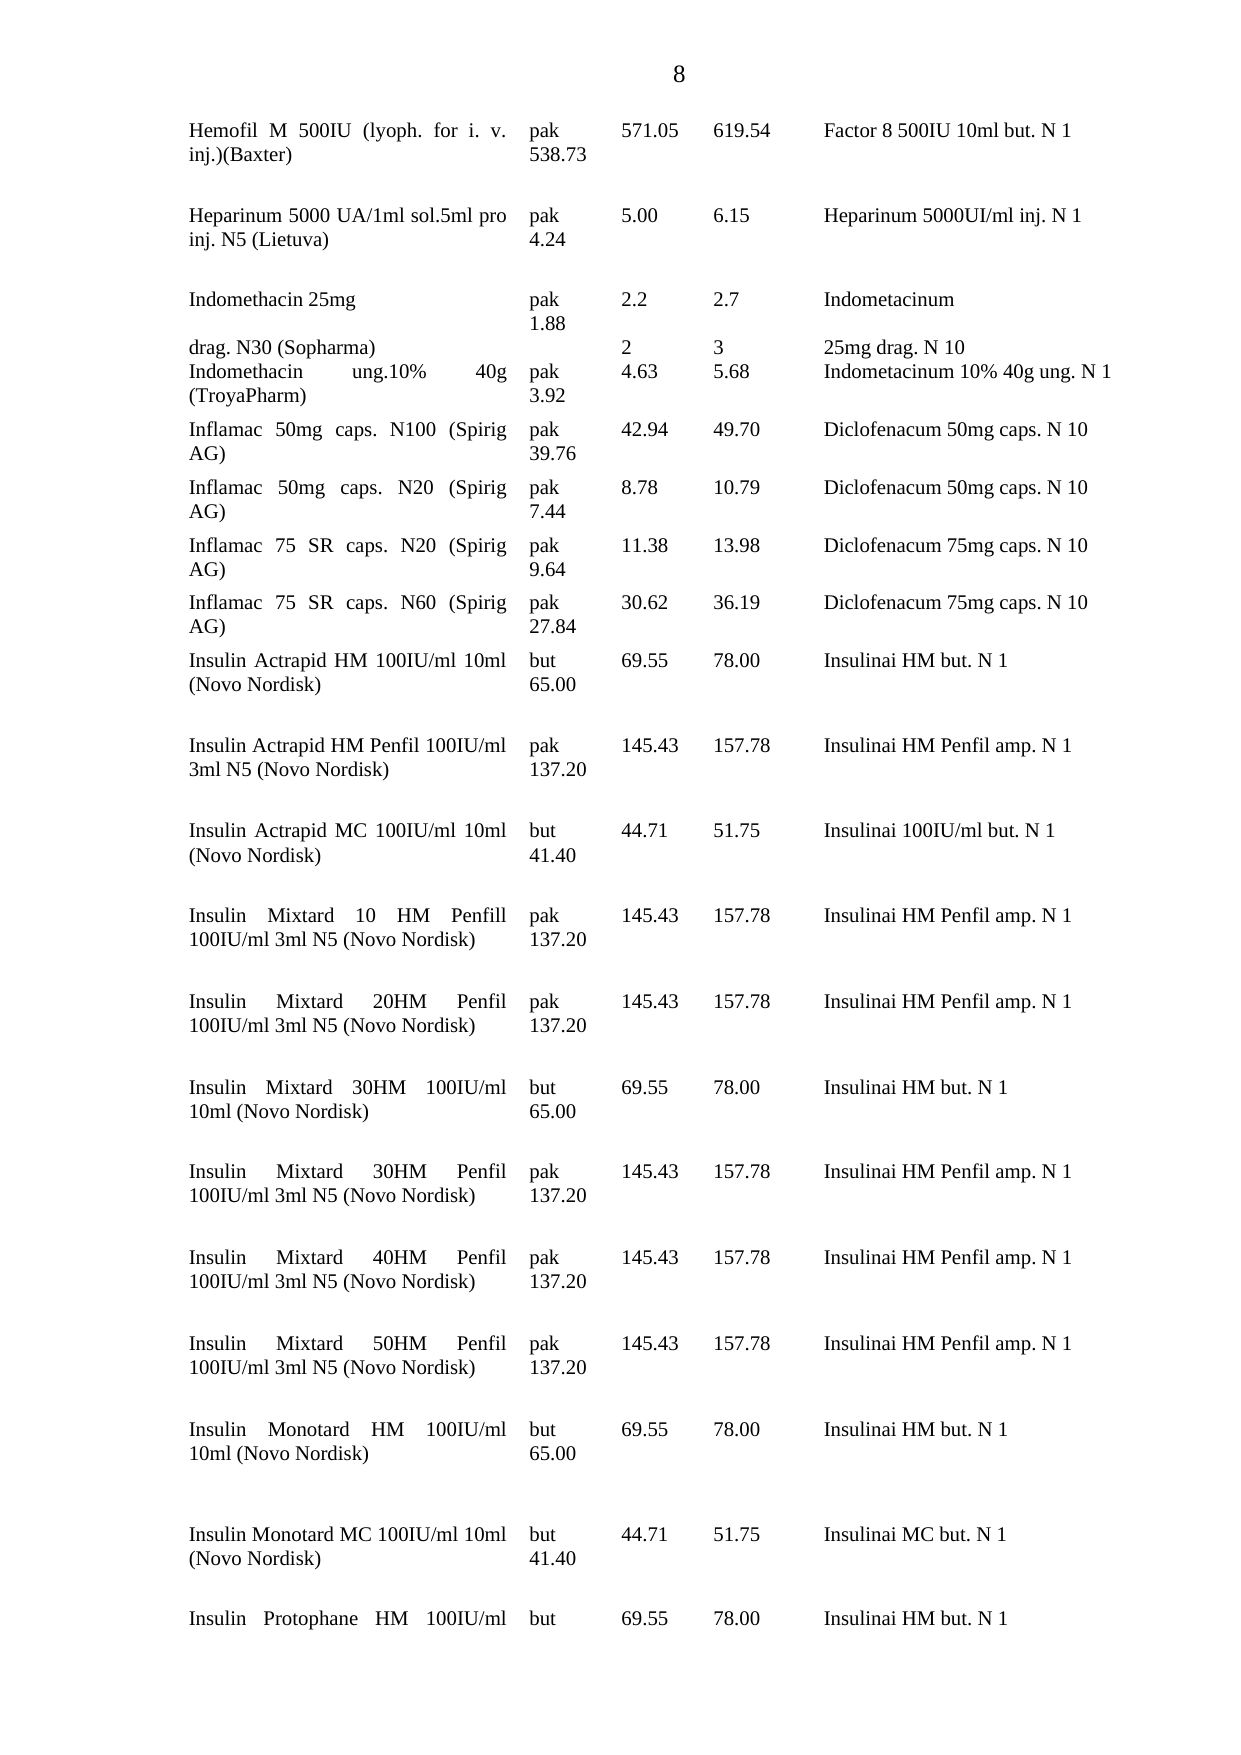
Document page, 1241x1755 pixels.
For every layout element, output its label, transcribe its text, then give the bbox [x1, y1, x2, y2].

table_cell pak 137.20 [518, 1245, 610, 1331]
table_cell Insulinai 100IU/ml but. N 1 [812, 819, 1181, 903]
table_cell Inflamac 50mg caps. N20 (Spirig AG) [177, 475, 518, 532]
table_cell 571.05 [610, 118, 702, 202]
table_cell Diclofenacum 50mg caps. N 10 [812, 475, 1181, 532]
table_cell 2.7 [702, 287, 812, 335]
table_cell 42.94 [610, 417, 702, 475]
table_cell 36.19 [702, 590, 812, 648]
table_cell but 41.40 [518, 1522, 610, 1606]
table_cell 5.00 [610, 203, 702, 287]
table_cell Insulin Mixtard 30HM Penfil 100IU/ml 3ml N5 (Novo Nordisk) [177, 1159, 518, 1245]
table_cell 13.98 [702, 533, 812, 590]
table_cell Insulin Protophane HM 100IU/ml [177, 1606, 518, 1636]
table_cell Insulin Actrapid HM Penfil 100IU/ml 3ml N5 (Novo Nordisk) [177, 733, 518, 818]
table_cell [518, 335, 610, 359]
table_cell Inflamac 75 SR caps. N60 (Spirig AG) [177, 590, 518, 648]
table_cell 2.2 [610, 287, 702, 335]
table_cell Insulin Actrapid MC 100IU/ml 10ml (Novo Nordisk) [177, 819, 518, 903]
table_cell 8.78 [610, 475, 702, 532]
table_cell 25mg drag. N 10 [812, 335, 1181, 359]
table_cell Indomethacin ung.10% 40g (TroyaPharm) [177, 359, 518, 417]
table_cell pak 4.24 [518, 203, 610, 287]
table_cell Insulin Mixtard 10 HM Penfill 100IU/ml 3ml N5 (Novo Nordisk) [177, 903, 518, 989]
table_cell pak 137.20 [518, 733, 610, 818]
table_cell pak 137.20 [518, 1331, 610, 1417]
table_cell 2 [610, 335, 702, 359]
table_cell pak 538.73 [518, 118, 610, 202]
table_cell Factor 8 500IU 10ml but. N 1 [812, 118, 1181, 202]
table_cell 78.00 [702, 648, 812, 732]
table_cell Inflamac 75 SR caps. N20 (Spirig AG) [177, 533, 518, 590]
table_cell 157.78 [702, 989, 812, 1075]
table_cell 69.55 [610, 648, 702, 732]
table_cell but 65.00 [518, 1417, 610, 1522]
table_cell 157.78 [702, 733, 812, 818]
table_cell Insulinai HM Penfil amp. N 1 [812, 733, 1181, 818]
table_cell 49.70 [702, 417, 812, 475]
table_cell 44.71 [610, 819, 702, 903]
table_cell 78.00 [702, 1075, 812, 1159]
table_cell 5.68 [702, 359, 812, 417]
table_cell 145.43 [610, 1245, 702, 1331]
table_cell Insulinai HM but. N 1 [812, 1075, 1181, 1159]
table_cell Heparinum 5000UI/ml inj. N 1 [812, 203, 1181, 287]
table_cell 157.78 [702, 903, 812, 989]
table_cell Insulinai HM Penfil amp. N 1 [812, 989, 1181, 1075]
table_cell Diclofenacum 50mg caps. N 10 [812, 417, 1181, 475]
table_cell pak 1.88 [518, 287, 610, 335]
table_cell Insulin Actrapid HM 100IU/ml 10ml (Novo Nordisk) [177, 648, 518, 732]
table_cell Insulin Mixtard 30HM 100IU/ml 10ml (Novo Nordisk) [177, 1075, 518, 1159]
table_cell 145.43 [610, 733, 702, 818]
table_cell Hemofil M 500IU (lyoph. for i. v. inj.)(Baxter) [177, 118, 518, 202]
table_cell Inflamac 50mg caps. N100 (Spirig AG) [177, 417, 518, 475]
table_cell 157.78 [702, 1159, 812, 1245]
table_cell 78.00 [702, 1606, 812, 1636]
table_cell Insulin Monotard MC 100IU/ml 10ml (Novo Nordisk) [177, 1522, 518, 1606]
table_cell 4.63 [610, 359, 702, 417]
table_cell but 65.00 [518, 1075, 610, 1159]
table_cell 6.15 [702, 203, 812, 287]
table_cell Insulin Mixtard 50HM Penfil 100IU/ml 3ml N5 (Novo Nordisk) [177, 1331, 518, 1417]
table_cell 10.79 [702, 475, 812, 532]
table_cell 11.38 [610, 533, 702, 590]
table_cell 145.43 [610, 1331, 702, 1417]
table_cell Diclofenacum 75mg caps. N 10 [812, 590, 1181, 648]
table_cell Diclofenacum 75mg caps. N 10 [812, 533, 1181, 590]
table_cell Insulinai HM but. N 1 [812, 1417, 1181, 1522]
table_cell 157.78 [702, 1331, 812, 1417]
table_cell 51.75 [702, 819, 812, 903]
table_cell Indometacinum [812, 287, 1181, 335]
table_cell 69.55 [610, 1075, 702, 1159]
table_cell 157.78 [702, 1245, 812, 1331]
table_cell pak 27.84 [518, 590, 610, 648]
table_cell 69.55 [610, 1606, 702, 1636]
table_cell Insulinai HM Penfil amp. N 1 [812, 1245, 1181, 1331]
table_cell Insulin Mixtard 40HM Penfil 100IU/ml 3ml N5 (Novo Nordisk) [177, 1245, 518, 1331]
table_cell 30.62 [610, 590, 702, 648]
table_cell pak 9.64 [518, 533, 610, 590]
table_cell Insulinai HM Penfil amp. N 1 [812, 1159, 1181, 1245]
table_cell pak 7.44 [518, 475, 610, 532]
table_cell pak 137.20 [518, 1159, 610, 1245]
table_cell 145.43 [610, 989, 702, 1075]
table_cell Insulinai HM but. N 1 [812, 1606, 1181, 1636]
table_cell 51.75 [702, 1522, 812, 1606]
table_cell Insulinai HM Penfil amp. N 1 [812, 903, 1181, 989]
table_cell pak 137.20 [518, 903, 610, 989]
table_cell but [518, 1606, 610, 1636]
table_cell but 65.00 [518, 648, 610, 732]
table_cell drag. N30 (Sopharma) [177, 335, 518, 359]
table_cell 145.43 [610, 903, 702, 989]
table_cell Heparinum 5000 UA/1ml sol.5ml pro inj. N5 (Lietuva) [177, 203, 518, 287]
table_cell 44.71 [610, 1522, 702, 1606]
table_cell Insulinai HM Penfil amp. N 1 [812, 1331, 1181, 1417]
table_cell 3 [702, 335, 812, 359]
table_cell Insulinai HM but. N 1 [812, 648, 1181, 732]
table_cell Insulin Monotard HM 100IU/ml 10ml (Novo Nordisk) [177, 1417, 518, 1522]
table_cell Indometacinum 10% 40g ung. N 1 [812, 359, 1181, 417]
table_cell pak 137.20 [518, 989, 610, 1075]
table_cell Insulin Mixtard 20HM Penfil 100IU/ml 3ml N5 (Novo Nordisk) [177, 989, 518, 1075]
table_cell but 41.40 [518, 819, 610, 903]
table_cell 619.54 [702, 118, 812, 202]
table_cell 69.55 [610, 1417, 702, 1522]
table_cell Indomethacin 25mg [177, 287, 518, 335]
table_cell pak 3.92 [518, 359, 610, 417]
table_cell 145.43 [610, 1159, 702, 1245]
table_cell 78.00 [702, 1417, 812, 1522]
table_cell pak 39.76 [518, 417, 610, 475]
table_cell Insulinai MC but. N 1 [812, 1522, 1181, 1606]
